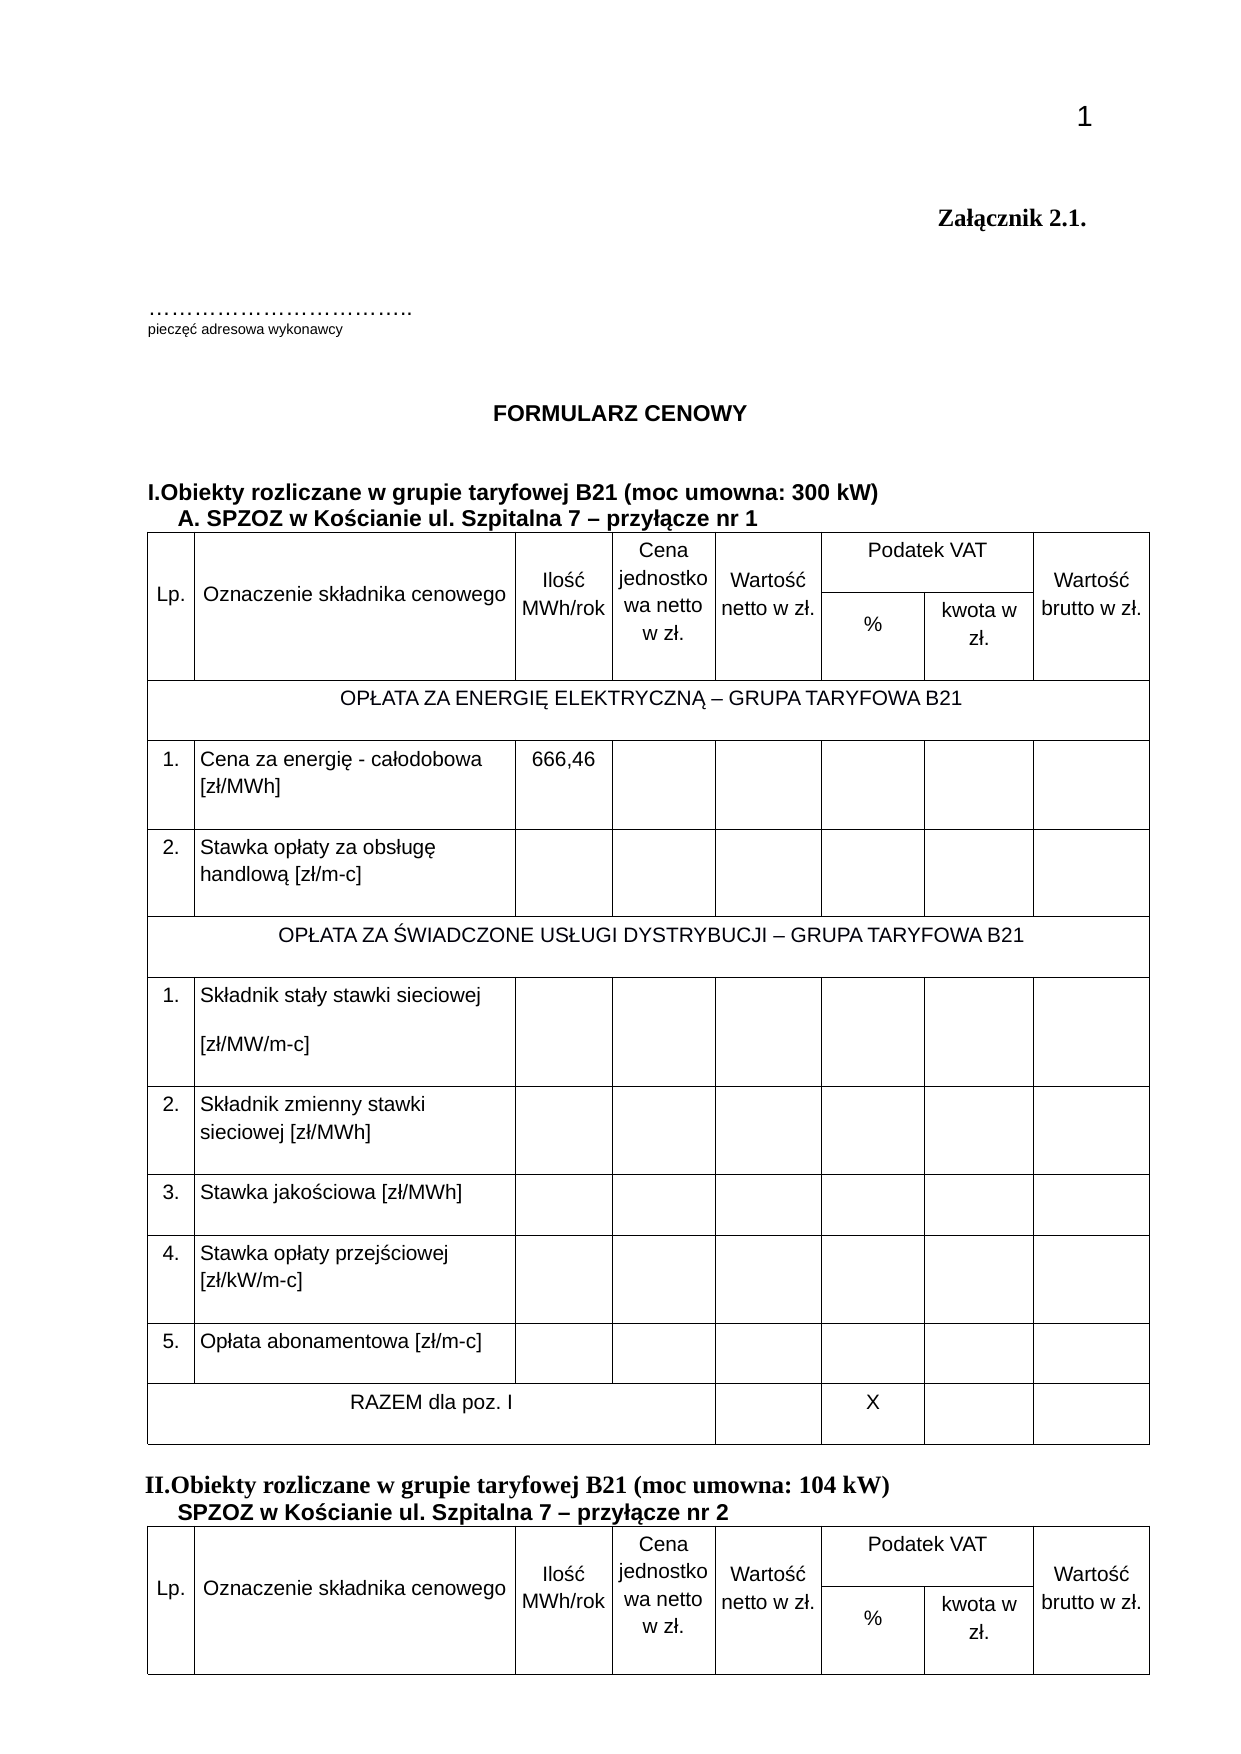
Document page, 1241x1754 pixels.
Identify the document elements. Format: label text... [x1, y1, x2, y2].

table_cell [1034, 1087, 1149, 1174]
table_cell OPŁATA ZA ŚWIADCZONE USŁUGI DYSTRYBUCJI – GRUPA TARYFOWA B21 [148, 917, 1149, 977]
table_cell [1034, 741, 1149, 828]
table_cell % [822, 1587, 924, 1674]
table_cell X [822, 1384, 924, 1444]
text FORMULARZ CENOWY [148, 400, 1093, 426]
table_cell [516, 1324, 612, 1383]
table_cell [925, 1384, 1033, 1444]
table_cell [516, 1087, 612, 1174]
table_cell 5. [148, 1324, 194, 1383]
table_cell [613, 1175, 715, 1234]
table_header Podatek VAT [822, 1527, 1033, 1586]
table_cell 1. [148, 978, 194, 1086]
table_cell kwota w zł. [925, 593, 1033, 680]
table_header Oznaczenie składnika cenowego [195, 533, 515, 680]
text Załącznik 2.1. [148, 203, 1093, 232]
table_cell Składnik zmienny stawki sieciowej [zł/MWh] [195, 1087, 515, 1174]
text pieczęć adresowa wykonawcy [148, 321, 1093, 347]
table_cell [1034, 830, 1149, 916]
table_header Ilość MWh/rok [516, 533, 612, 680]
table_header Oznaczenie składnika cenowego [195, 1527, 515, 1674]
table_cell Cena za energię - całodobowa [zł/MWh] [195, 741, 515, 828]
table_cell % [822, 593, 924, 680]
table_cell [613, 830, 715, 916]
table_cell [925, 1087, 1033, 1174]
table_cell [822, 830, 924, 916]
table_cell [925, 978, 1033, 1086]
table_cell Stawka opłaty przejściowej [zł/kW/m-c] [195, 1236, 515, 1323]
table_header Wartość brutto w zł. [1034, 533, 1149, 680]
table_cell [613, 741, 715, 828]
table_cell RAZEM dla poz. I [148, 1384, 715, 1444]
table_cell 2. [148, 830, 194, 916]
table_cell [925, 1175, 1033, 1234]
table_cell kwota w zł. [925, 1587, 1033, 1674]
table_cell [1034, 978, 1149, 1086]
table_cell OPŁATA ZA ENERGIĘ ELEKTRYCZNĄ – GRUPA TARYFOWA B21 [148, 681, 1149, 740]
table_cell 4. [148, 1236, 194, 1323]
table_cell [716, 1175, 821, 1234]
table_cell [822, 741, 924, 828]
table_cell 3. [148, 1175, 194, 1234]
table_cell [516, 978, 612, 1086]
table_cell [716, 830, 821, 916]
table_header Cena jednostkowa netto w zł. [613, 533, 715, 680]
table_cell Stawka opłaty za obsługę handlową [zł/m-c] [195, 830, 515, 916]
table_cell [613, 1236, 715, 1323]
table_cell [822, 1236, 924, 1323]
table_cell [716, 1384, 821, 1444]
table_cell [822, 978, 924, 1086]
list Obiekty rozliczane w grupie taryfowej B21 (moc umowna: 104 kW) [144, 1471, 1093, 1499]
table_cell 2. [148, 1087, 194, 1174]
table_cell [716, 978, 821, 1086]
table_cell [1034, 1324, 1149, 1383]
table_cell [925, 741, 1033, 828]
table_cell Opłata abonamentowa [zł/m-c] [195, 1324, 515, 1383]
table_cell [1034, 1384, 1149, 1444]
table_cell [822, 1175, 924, 1234]
table_cell [716, 1324, 821, 1383]
table_cell [822, 1324, 924, 1383]
table_cell Stawka jakościowa [zł/MWh] [195, 1175, 515, 1234]
text A. SPZOZ w Kościanie ul. Szpitalna 7 – przyłącze nr 1 [177, 505, 1093, 532]
table_cell [716, 1236, 821, 1323]
table_cell [516, 830, 612, 916]
table_cell 1. [148, 741, 194, 828]
table_cell [925, 1324, 1033, 1383]
table_cell [822, 1087, 924, 1174]
table_cell [613, 1087, 715, 1174]
table_cell [925, 1236, 1033, 1323]
table_cell [516, 1175, 612, 1234]
text SPZOZ w Kościanie ul. Szpitalna 7 – przyłącze nr 2 [177, 1499, 1093, 1526]
table_header Cena jednostkowa netto w zł. [613, 1527, 715, 1674]
table_cell [716, 1087, 821, 1174]
table_cell 666,46 [516, 741, 612, 828]
table_cell [613, 1324, 715, 1383]
table_cell [925, 830, 1033, 916]
list Obiekty rozliczane w grupie taryfowej B21 (moc umowna: 300 kW) [148, 479, 1093, 505]
table_header Podatek VAT [822, 533, 1033, 592]
text …………………………….. [148, 294, 1093, 321]
table_header Wartość netto w zł. [716, 533, 821, 680]
table_header Ilość MWh/rok [516, 1527, 612, 1674]
table_header Wartość brutto w zł. [1034, 1527, 1149, 1674]
table_cell [716, 741, 821, 828]
table_cell [1034, 1236, 1149, 1323]
table_header Wartość netto w zł. [716, 1527, 821, 1674]
table_cell Składnik stały stawki sieciowej [zł/MW/m-c] [195, 978, 515, 1086]
table_header Lp. [148, 533, 194, 680]
table_cell [613, 978, 715, 1086]
table_header Lp. [148, 1527, 194, 1674]
table_cell [1034, 1175, 1149, 1234]
table_cell [516, 1236, 612, 1323]
